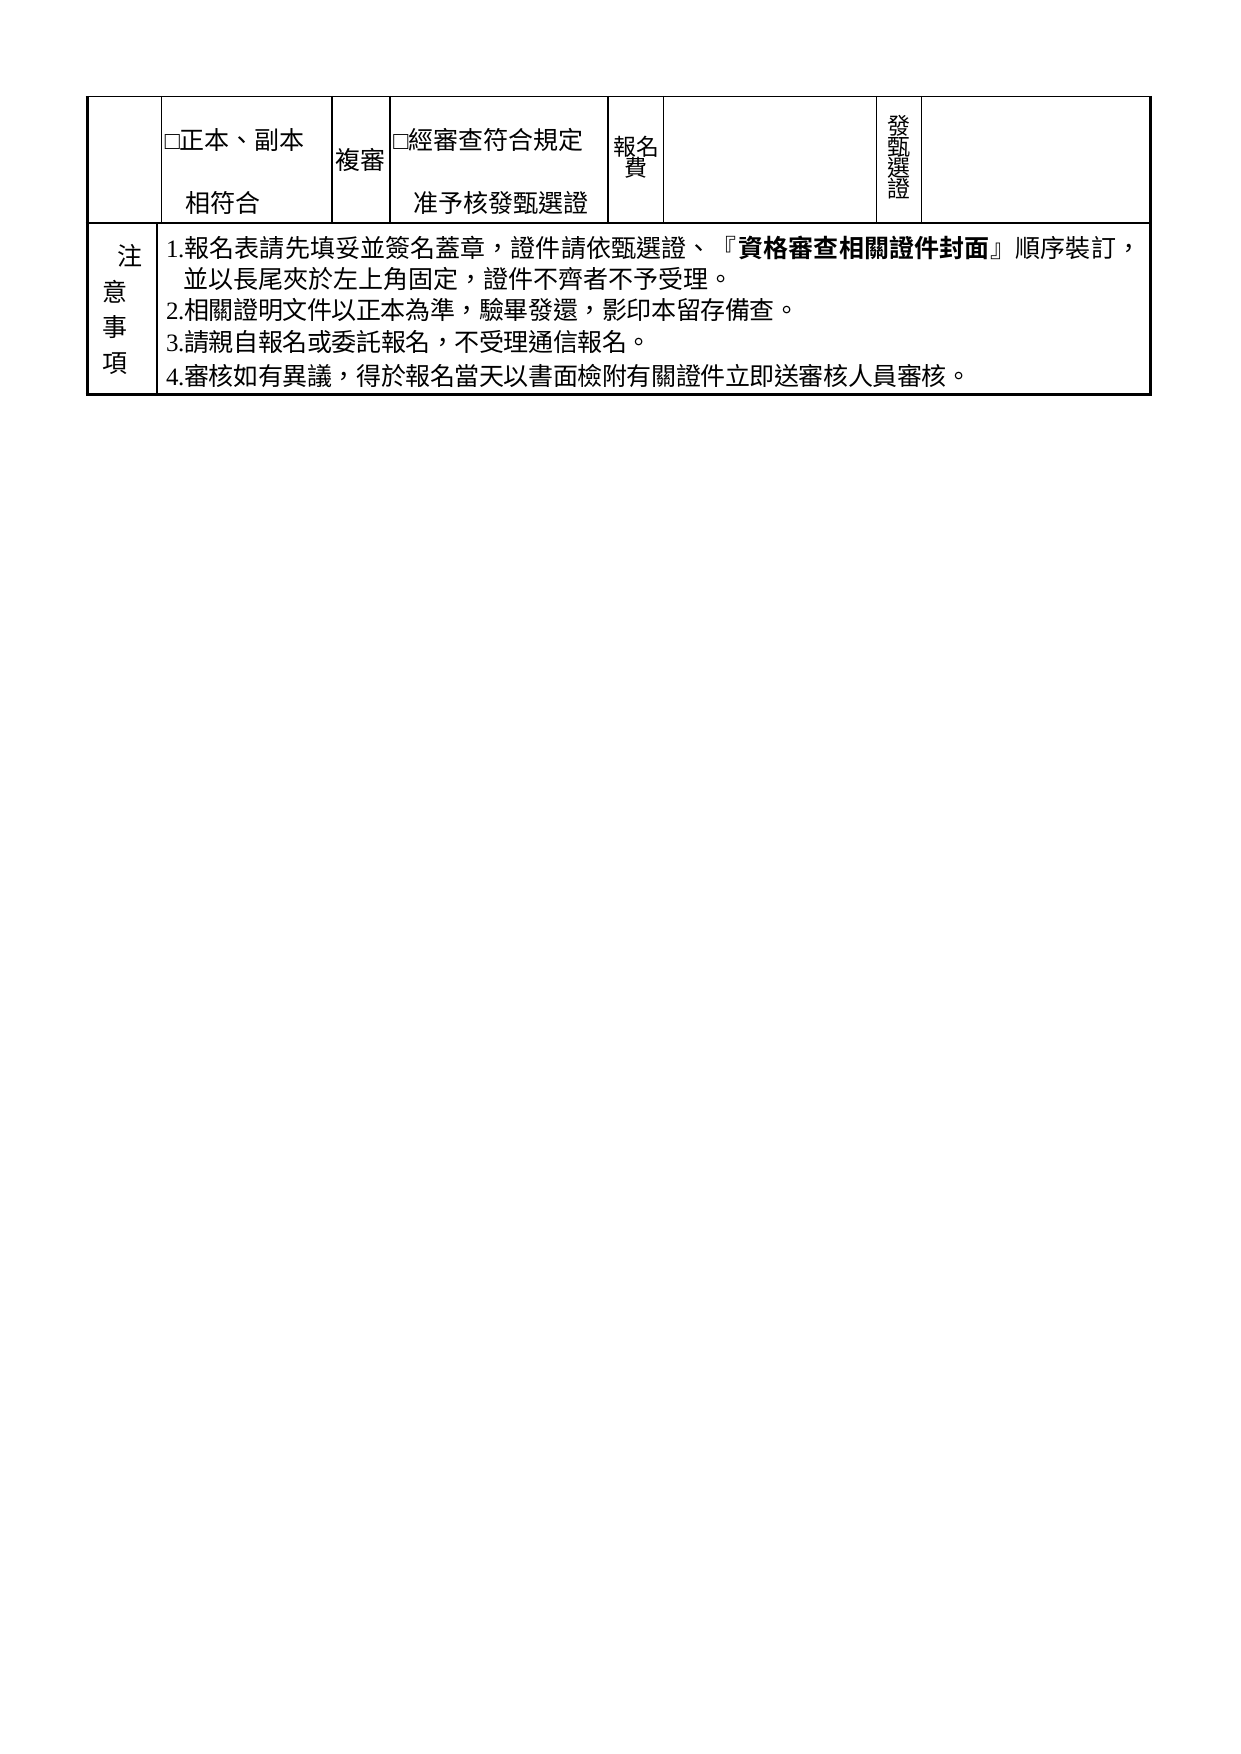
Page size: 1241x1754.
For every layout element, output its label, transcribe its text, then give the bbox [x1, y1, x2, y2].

table_cell □經審查符合規定准予核發甄選證 [391, 97, 607, 222]
table_cell 發甄選證 [877, 97, 921, 222]
table_cell 注意事項 [89, 224, 156, 393]
table_cell 報名費 [609, 97, 663, 222]
table_cell □正本、副本相符合 [162, 97, 331, 222]
table_cell 複審 [333, 97, 389, 222]
table_cell [922, 97, 1149, 222]
table_cell [89, 97, 161, 222]
table_cell 1.報名表請先填妥並簽名蓋章，證件請依甄選證、『資格審查相關證件封面』順序裝訂，並以長尾夾於左上角固定，證件不齊者不予受理。 2.相關證明文件以正本為準，驗畢發還，影印本留存備查。 3.請親自報名或委託報名，不受理通信報名。 4.審核如有異議，得於報名當天以書面檢附有關證件立即送審核人員審核。 [158, 224, 1149, 393]
table_cell [664, 97, 876, 222]
